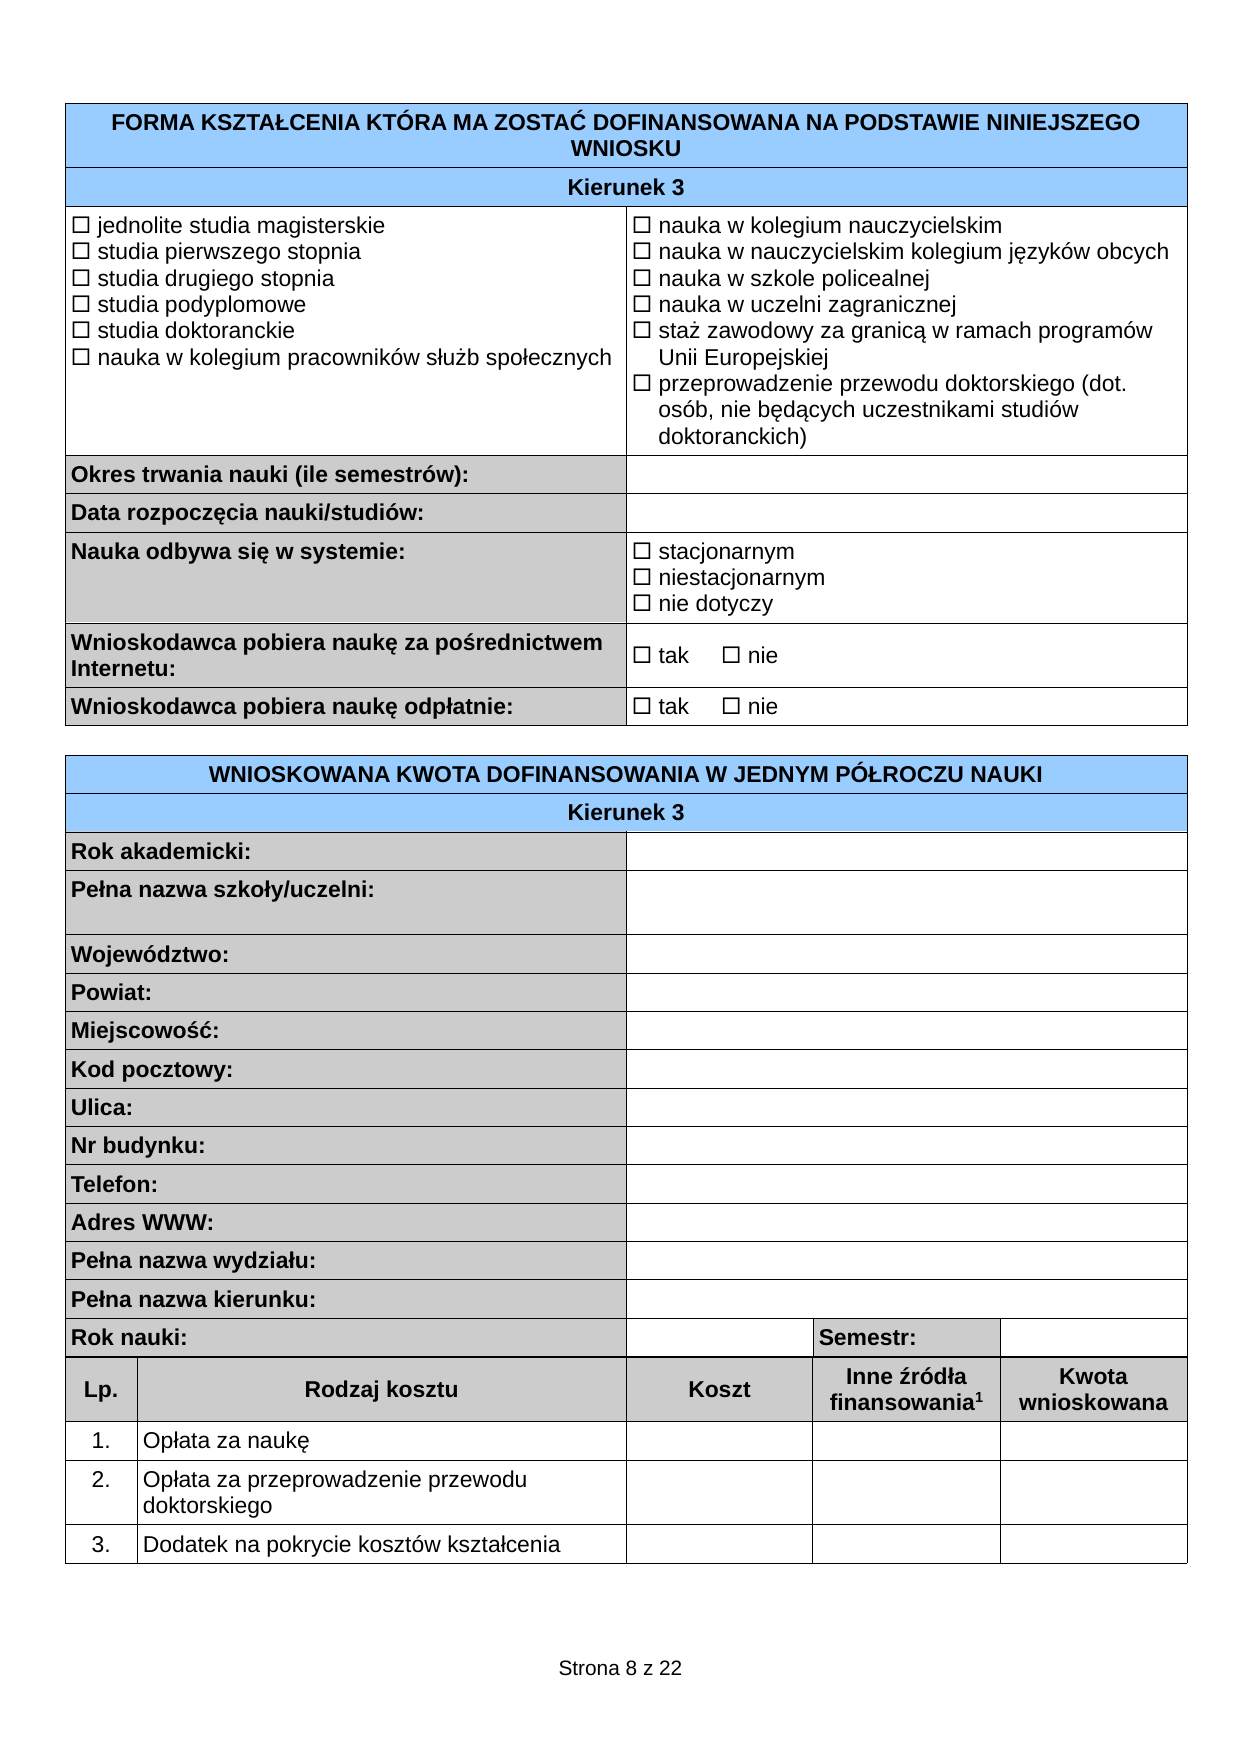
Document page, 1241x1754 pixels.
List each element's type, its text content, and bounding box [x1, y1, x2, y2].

table_cell  jednolite studia magisterskie  studia pierwszego stopnia  studia drugiego stopnia  studia podyplomowe  studia doktoranckie  nauka w kolegium pracowników służb społecznych [66, 207, 626, 455]
table_cell  tak  nie [627, 688, 1187, 725]
table_cell Rok akademicki: [66, 833, 626, 870]
table_cell Semestr: [814, 1319, 1000, 1356]
table_cell Okres trwania nauki (ile semestrów): [66, 456, 626, 493]
table_cell Powiat: [66, 974, 626, 1011]
table_header Koszt [627, 1358, 812, 1421]
table_cell Telefon: [66, 1165, 626, 1203]
table_cell Pełna nazwa wydziału: [66, 1242, 626, 1279]
table_cell [627, 871, 1187, 934]
table_cell Data rozpoczęcia nauki/studiów: [66, 494, 626, 531]
table_cell [627, 1461, 812, 1524]
table_cell [627, 456, 1187, 493]
table_cell [627, 1165, 1187, 1203]
table_header Kwota wnioskowana [1001, 1358, 1187, 1421]
table_header WNIOSKOWANA KWOTA DOFINANSOWANIA W JEDNYM PÓŁROCZU NAUKI [66, 756, 1187, 793]
table_cell [627, 1242, 1187, 1279]
table_cell [627, 1280, 1187, 1318]
table_cell [1001, 1319, 1187, 1356]
table_cell Województwo: [66, 935, 626, 973]
table_cell [627, 935, 1187, 973]
table_cell [627, 1127, 1187, 1164]
table_cell 1. [66, 1422, 137, 1459]
table_cell Dodatek na pokrycie kosztów kształcenia [138, 1525, 626, 1563]
table_cell Kierunek 3 [66, 794, 1187, 831]
table_header Rodzaj kosztu [138, 1358, 626, 1421]
table_cell Opłata za przeprowadzenie przewodu doktorskiego [138, 1461, 626, 1524]
table_cell Kod pocztowy: [66, 1050, 626, 1088]
table_cell [627, 1319, 813, 1356]
table_header Inne źródła finansowania1 [813, 1358, 1000, 1421]
table_cell [627, 974, 1187, 1011]
table_cell [627, 1012, 1187, 1049]
table_cell [627, 833, 1187, 870]
table_cell [627, 1089, 1187, 1126]
table_cell Rok nauki: [66, 1319, 626, 1356]
table_cell Ulica: [66, 1089, 626, 1126]
table_cell Pełna nazwa szkoły/uczelni: [66, 871, 626, 934]
table_cell  tak  nie [627, 624, 1187, 687]
table_cell [813, 1461, 1000, 1524]
table_cell [1001, 1461, 1187, 1524]
table_cell  stacjonarnym  niestacjonarnym  nie dotyczy [627, 533, 1187, 622]
table_cell [813, 1525, 1000, 1563]
table_cell Nauka odbywa się w systemie: [66, 533, 626, 622]
table_cell [627, 1050, 1187, 1088]
table_cell Miejscowość: [66, 1012, 626, 1049]
table_cell [1001, 1525, 1187, 1563]
table_cell Nr budynku: [66, 1127, 626, 1164]
table_cell [813, 1422, 1000, 1459]
table_cell [627, 1422, 812, 1459]
table_cell [627, 1525, 812, 1563]
table_cell Adres WWW: [66, 1204, 626, 1241]
table_cell Opłata za naukę [138, 1422, 626, 1459]
table_cell Pełna nazwa kierunku: [66, 1280, 626, 1318]
table_cell Wnioskodawca pobiera naukę za pośrednictwem Internetu: [66, 624, 626, 687]
table_cell 2. [66, 1461, 137, 1524]
table_header Lp. [66, 1358, 137, 1421]
table_cell [627, 1204, 1187, 1241]
table_cell [1001, 1422, 1187, 1459]
table_cell [627, 494, 1187, 531]
table_cell Wnioskodawca pobiera naukę odpłatnie: [66, 688, 626, 725]
table_cell  nauka w kolegium nauczycielskim  nauka w nauczycielskim kolegium języków obcych  nauka w szkole policealnej  nauka w uczelni zagranicznej  staż zawodowy za granicą w ramach programów Unii Europejskiej  przeprowadzenie przewodu doktorskiego (dot. osób, nie będących uczestnikami studiów doktoranckich) [627, 207, 1187, 455]
table_cell 3. [66, 1525, 137, 1563]
table_header FORMA KSZTAŁCENIA KTÓRA MA ZOSTAĆ DOFINANSOWANA NA PODSTAWIE NINIEJSZEGO WNIOSKU [66, 104, 1187, 167]
table_cell Kierunek 3 [66, 168, 1187, 206]
